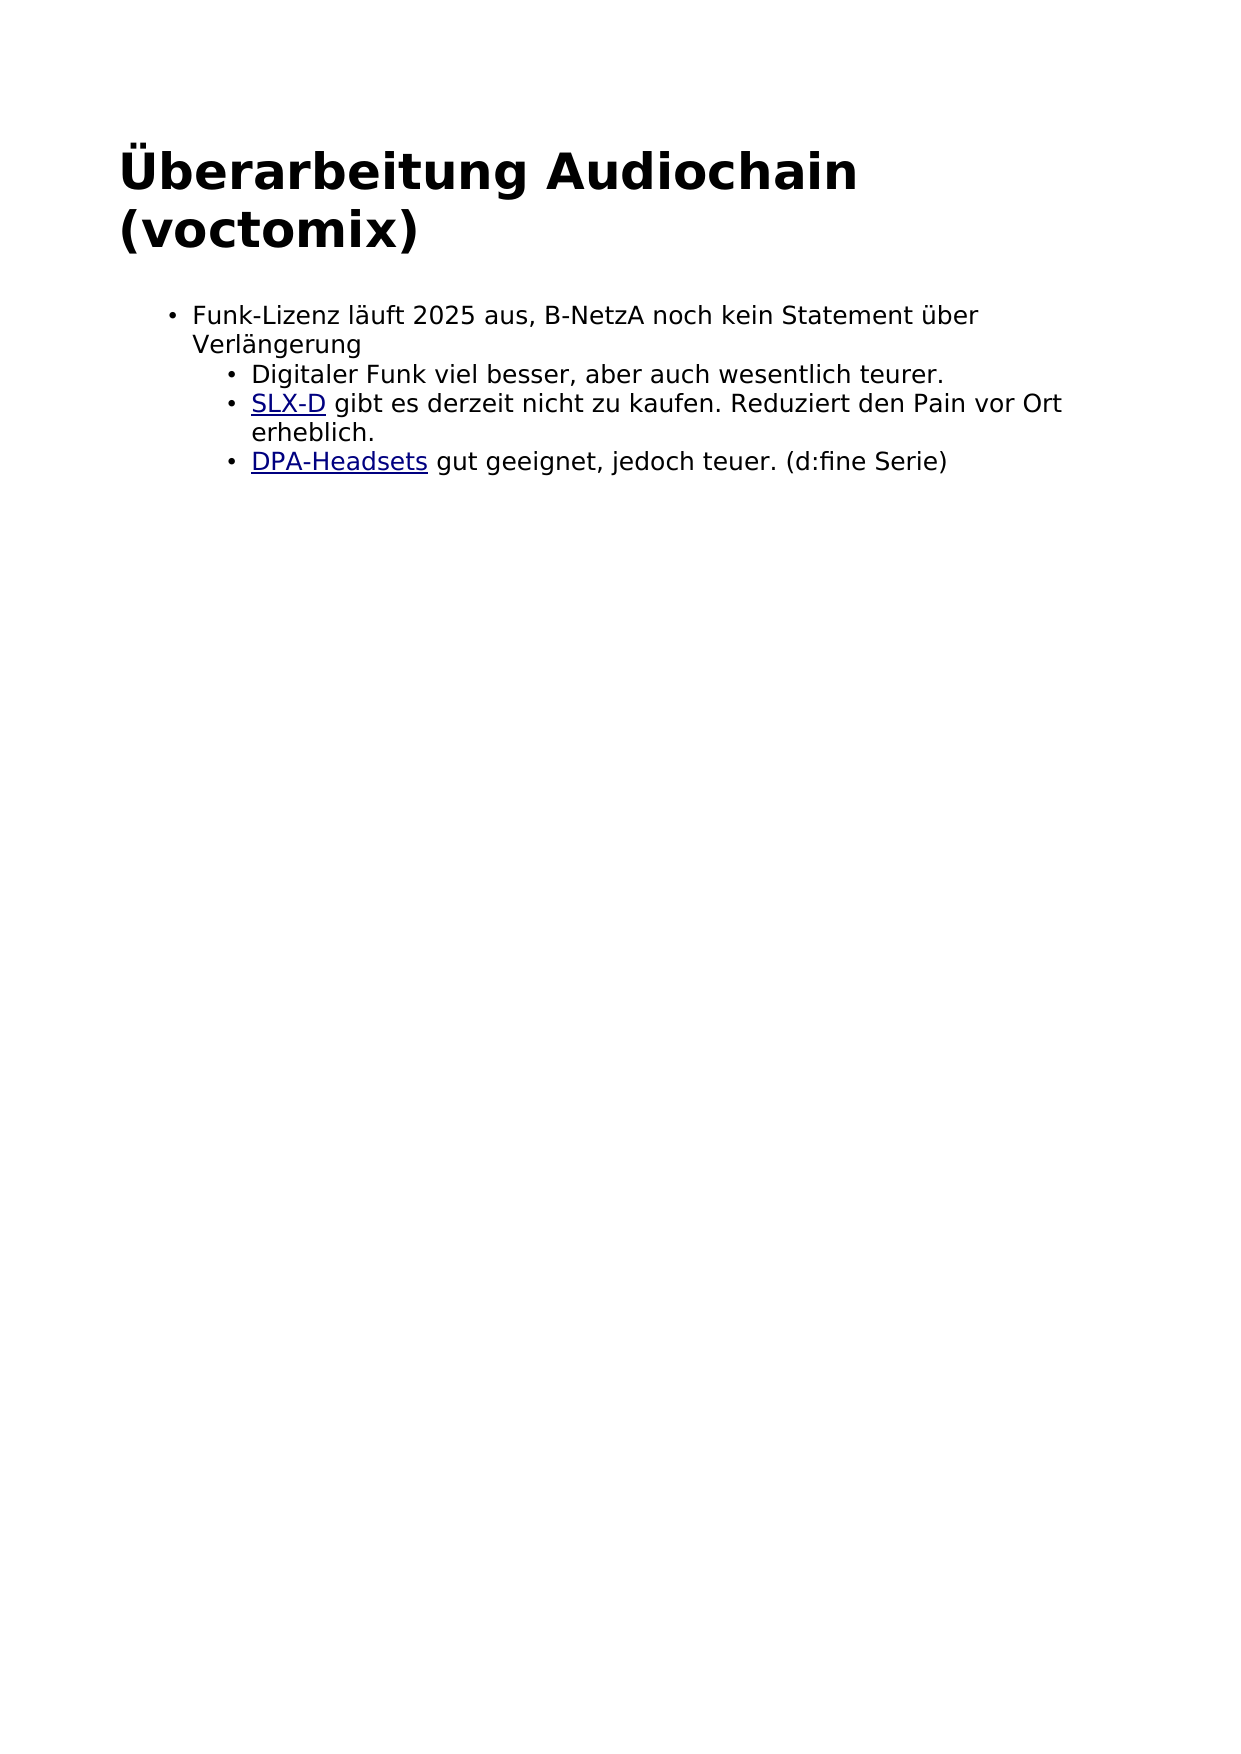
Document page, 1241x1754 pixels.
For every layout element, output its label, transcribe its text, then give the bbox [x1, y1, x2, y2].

list Funk-Lizenz läuft 2025 aus, B-NetzA noch kein Statement über Verlängerung [177, 302, 1122, 360]
list DPA-Headsets gut geeignet, jedoch teuer. (d:fine Serie) [236, 447, 1122, 477]
list Digitaler Funk viel besser, aber auch wesentlich teurer. [236, 360, 1122, 389]
subtitle Überarbeitung Audiochain (voctomix) [118, 143, 1122, 259]
list SLX-D gibt es derzeit nicht zu kaufen. Reduziert den Pain vor Ort erheblich. [236, 389, 1122, 447]
